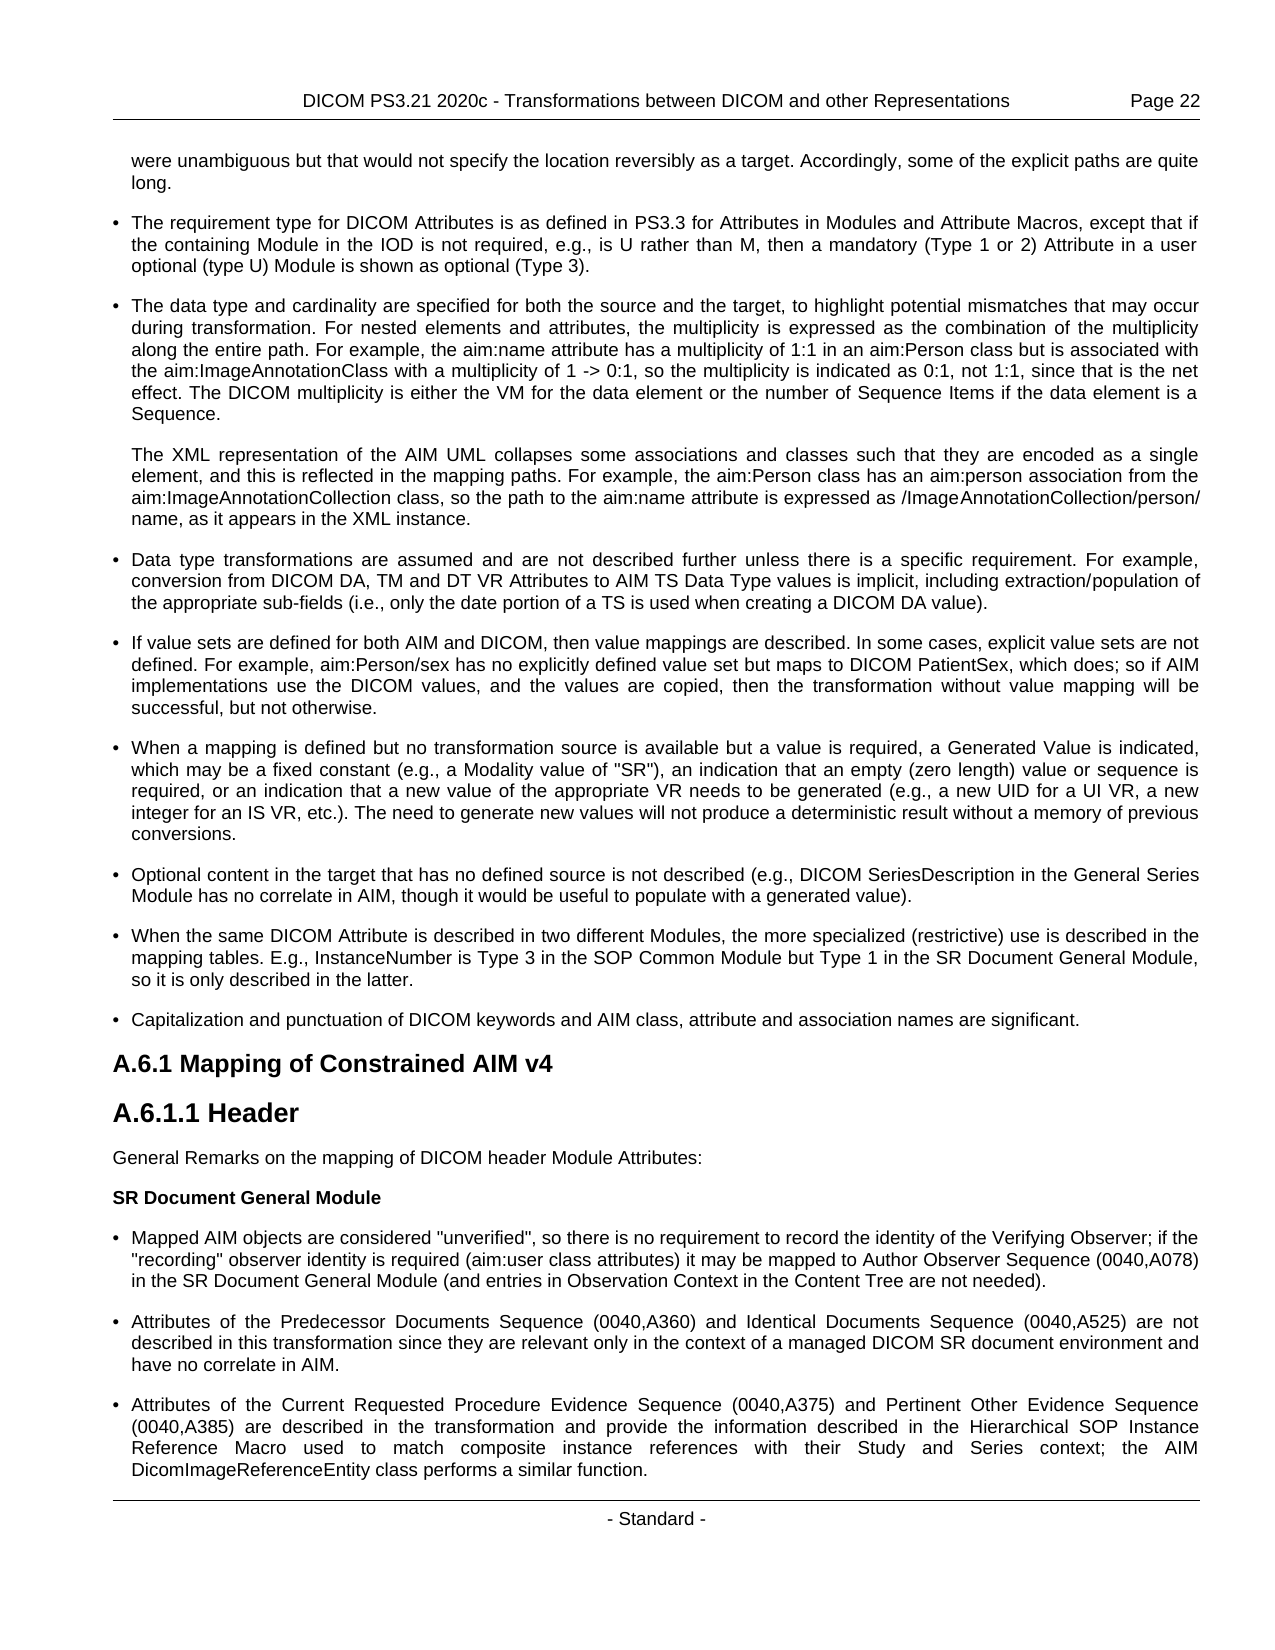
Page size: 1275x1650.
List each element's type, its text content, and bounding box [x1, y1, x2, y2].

text • The requirement type for DICOM Attributes is as defined in PS3.3 for Attributes in Modules and Attribute Macros, except that if the containing Module in the IOD is not required, e.g., is U rather than M, then a mandatory (Type 1 or 2) Attribute in a user optional (type U) Module is shown as optional (Type 3). [112, 212, 1200, 277]
text A.6.1 Mapping of Constrained AIM v4 [112, 1049, 1200, 1078]
text • Data type transformations are assumed and are not described further unless there is a specific requirement. For example, conversion from DICOM DA, TM and DT VR Attributes to AIM TS Data Type values is implicit, including extraction/​population of the appropriate sub-fields (i.e., only the date portion of a TS is used when creating a DICOM DA value). [112, 548, 1200, 613]
text SR Document General Module [112, 1187, 1200, 1208]
text • Optional content in the target that has no defined source is not described (e.g., DICOM SeriesDescription in the General Series Module has no correlate in AIM, though it would be useful to populate with a generated value). [112, 863, 1200, 907]
text • Attributes of the Predecessor Documents Sequence (0040,A360) and Identical Documents Sequence (0040,A525) are not described in this transformation since they are relevant only in the context of a managed DICOM SR document environment and have no correlate in AIM. [112, 1311, 1200, 1375]
text • The data type and cardinality are specified for both the source and the target, to highlight potential mismatches that may occur during transformation. For nested elements and attributes, the multiplicity is expressed as the combination of the multiplicity along the entire path. For example, the aim:name attribute has a multiplicity of 1:1 in an aim:Person class but is associated with the aim:Image​AnnotationClass with a multiplicity of 1 -> 0:1, so the multiplicity is indicated as 0:1, not 1:1, since that is the net effect. The DICOM multiplicity is either the VM for the data element or the number of Sequence Items if the data element is a Sequence. [112, 295, 1200, 425]
text • Mapped AIM objects are considered "unverified", so there is no requirement to record the identity of the Verifying Observer; if the "recording" observer identity is required (aim:user class attributes) it may be mapped to Author Observer Sequence (0040,A078) in the SR Document General Module (and entries in Observation Context in the Content Tree are not needed). [112, 1227, 1200, 1292]
text The XML representation of the AIM UML collapses some associations and classes such that they are encoded as a single element, and this is reflected in the mapping paths. For example, the aim:Person class has an aim:person association from the aim:Image​AnnotationCollection class, so the path to the aim:name attribute is expressed as /Image​AnnotationCollection/​person/​name, as it appears in the XML instance. [131, 443, 1200, 530]
text • Attributes of the Current Requested Procedure Evidence Sequence (0040,A375) and Pertinent Other Evidence Sequence (0040,A385) are described in the transformation and provide the information described in the Hierarchical SOP Instance Reference Macro used to match composite instance references with their Study and Series context; the AIM DicomImageReferenceEntity class performs a similar function. [112, 1394, 1200, 1480]
text • Capitalization and punctuation of DICOM keywords and AIM class, attribute and association names are significant. [112, 1009, 1200, 1030]
text • If value sets are defined for both AIM and DICOM, then value mappings are described. In some cases, explicit value sets are not defined. For example, aim:Person/​sex has no explicitly defined value set but maps to DICOM PatientSex, which does; so if AIM implementations use the DICOM values, and the values are copied, then the transformation without value mapping will be successful, but not otherwise. [112, 632, 1200, 718]
text • When the same DICOM Attribute is described in two different Modules, the more specialized (restrictive) use is described in the mapping tables. E.g., InstanceNumber is Type 3 in the SOP Common Module but Type 1 in the SR Document General Module, so it is only described in the latter. [112, 925, 1200, 990]
text • When a mapping is defined but no transformation source is available but a value is required, a Generated Value is indicated, which may be a fixed constant (e.g., a Modality value of "SR"), an indication that an empty (zero length) value or sequence is required, or an indication that a new value of the appropriate VR needs to be generated (e.g., a new UID for a UI VR, a new integer for an IS VR, etc.). The need to generate new values will not produce a deterministic result without a memory of previous conversions. [112, 737, 1200, 845]
text General Remarks on the mapping of DICOM header Module Attributes: [112, 1147, 1200, 1168]
text A.6.1.1 Header [112, 1097, 1200, 1128]
text were unambiguous but that would not specify the location reversibly as a target. Accordingly, some of the explicit paths are quite long. [112, 150, 1200, 193]
